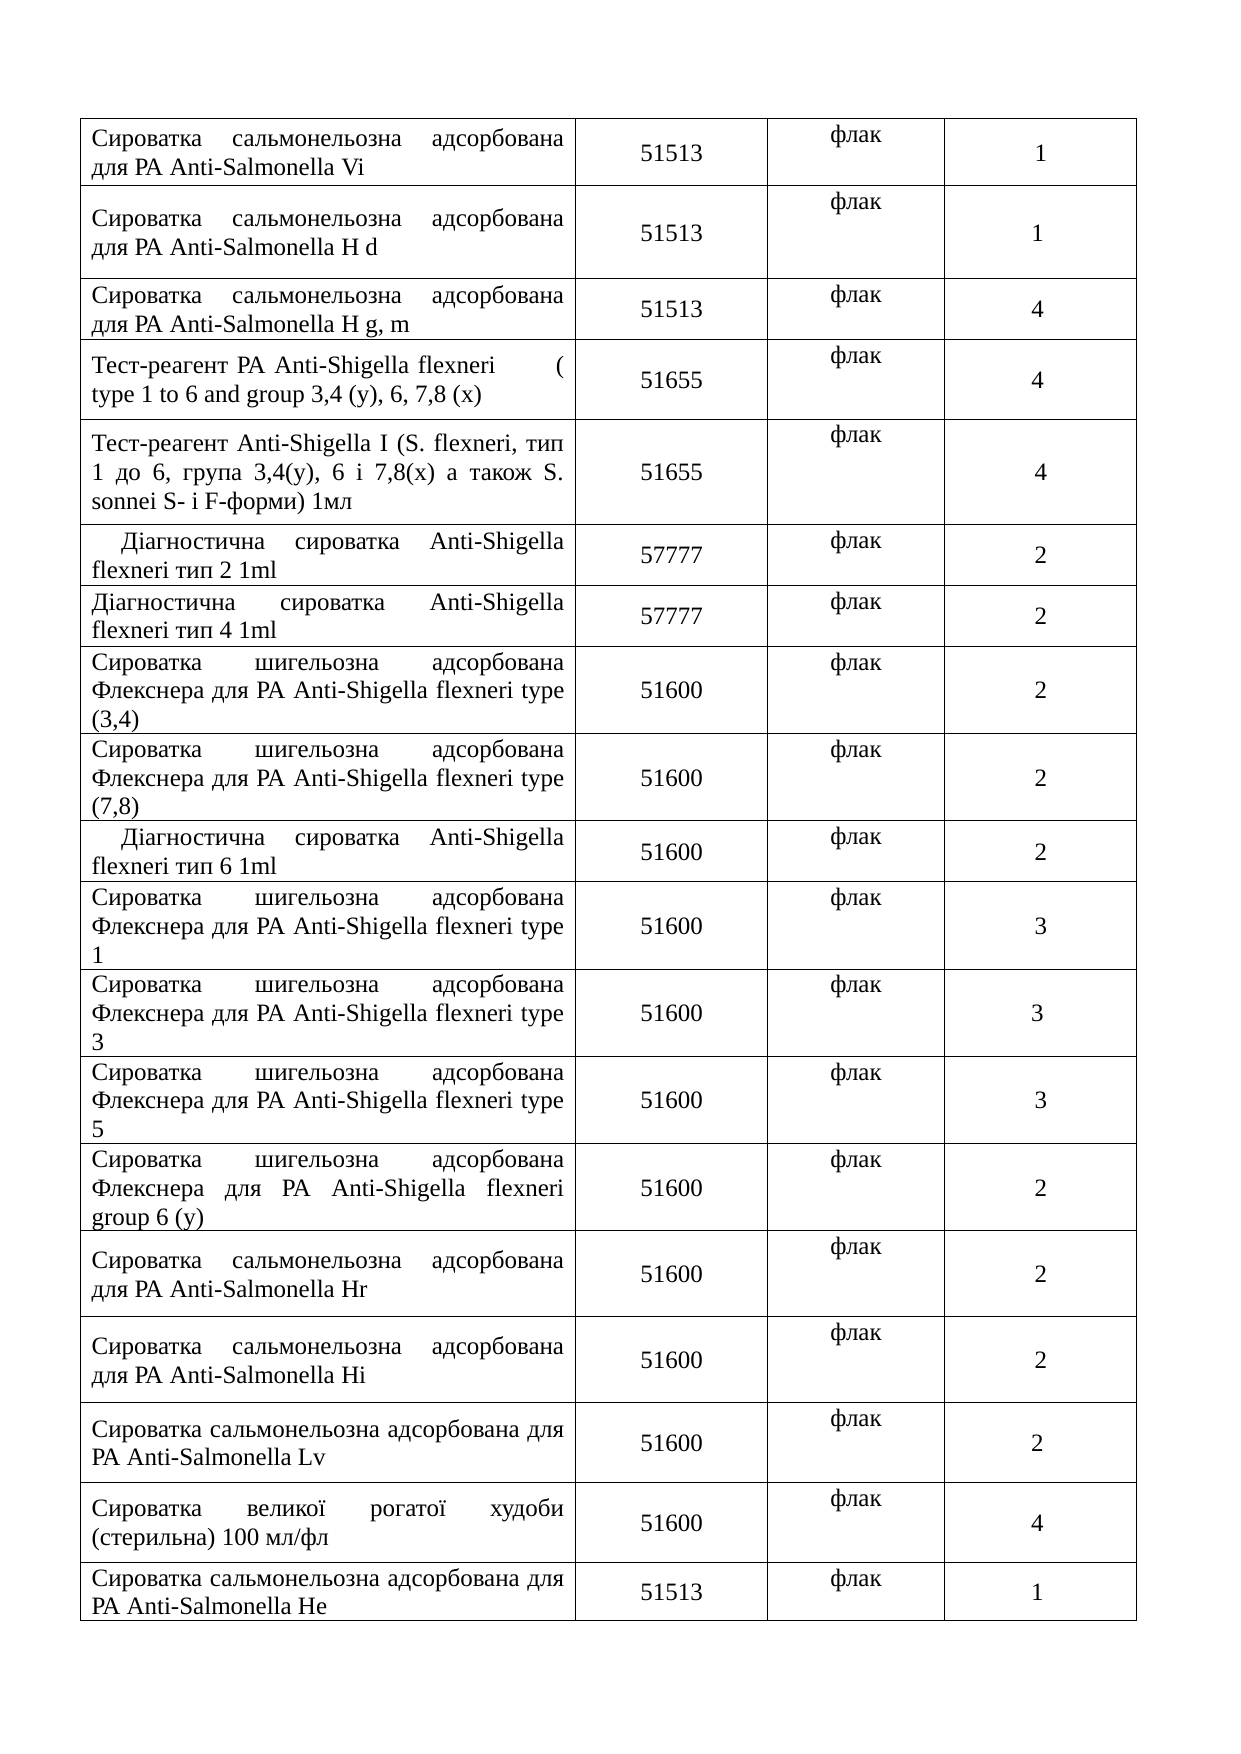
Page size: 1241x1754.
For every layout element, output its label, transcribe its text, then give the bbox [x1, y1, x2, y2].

table_cell 51655 [576, 420, 767, 524]
table_cell 4 [945, 279, 1136, 339]
table_cell 2 [945, 1144, 1136, 1230]
table_cell 1 [945, 119, 1136, 185]
table_cell 1 [945, 186, 1136, 278]
table_cell 57777 [576, 586, 767, 646]
table_cell Діагностична сироватка Anti-Shigella flexneri тип 6 1ml [81, 821, 575, 881]
table_cell Сироватка шигельозна адсорбована Флекснера для РА Anti-Shigella flexneri type (7,8) [81, 734, 575, 820]
table_cell Сироватка шигельозна адсорбована Флекснера для РА Anti-Shigella flexneri type 5 [81, 1057, 575, 1143]
table_cell Сироватка сальмонельозна адсорбована для РА Anti-Salmonella Hr [81, 1231, 575, 1316]
table_cell 51513 [576, 1563, 767, 1620]
table_cell флак [768, 647, 944, 733]
table_cell флак [768, 1231, 944, 1316]
table_cell 51600 [576, 1231, 767, 1316]
table_cell Тест-реагент РА Anti-Shigella flexneri ( type 1 to 6 and group 3,4 (y), 6, 7,8 (x) [81, 340, 575, 418]
table_cell флак [768, 1563, 944, 1620]
table_cell флак [768, 1403, 944, 1482]
table_cell флак [768, 586, 944, 646]
table_cell 51600 [576, 1057, 767, 1143]
table_cell флак [768, 1483, 944, 1562]
table_cell флак [768, 1317, 944, 1402]
table_cell 2 [945, 1403, 1136, 1482]
table_cell Сироватка шигельозна адсорбована Флекснера для РА Anti-Shigella flexneri type 3 [81, 970, 575, 1056]
table_cell 3 [945, 1057, 1136, 1143]
table_cell 3 [945, 882, 1136, 968]
table_cell Сироватка шигельозна адсорбована Флекснера для РА Anti-Shigella flexneri group 6 (y) [81, 1144, 575, 1230]
table_cell флак [768, 420, 944, 524]
table_cell 51600 [576, 970, 767, 1056]
table_cell 2 [945, 821, 1136, 881]
table_cell Сироватка сальмонельозна адсорбована для РА Anti-Salmonella H g, m [81, 279, 575, 339]
table_cell Сироватка сальмонельозна адсорбована для РА Anti-Salmonella H d [81, 186, 575, 278]
table_cell 2 [945, 1231, 1136, 1316]
table_cell 4 [945, 340, 1136, 418]
table_cell флак [768, 882, 944, 968]
table_cell 51600 [576, 882, 767, 968]
table_cell флак [768, 525, 944, 585]
table_cell 51600 [576, 734, 767, 820]
table_cell Сироватка великої рогатої худоби (стерильна) 100 мл/фл [81, 1483, 575, 1562]
table_cell 2 [945, 586, 1136, 646]
table_cell флак [768, 821, 944, 881]
table_cell Сироватка сальмонельозна адсорбована для РА Anti-Salmonella Vi [81, 119, 575, 185]
table_cell 1 [945, 1563, 1136, 1620]
table_cell 51513 [576, 119, 767, 185]
table_cell Сироватка сальмонельозна адсорбована для РА Anti-Salmonella Hi [81, 1317, 575, 1402]
table_cell 2 [945, 525, 1136, 585]
table_cell Тест-реагент Anti-Shigella I (S. flexneri, тип 1 до 6, група 3,4(y), 6 і 7,8(x) а також S. sonnei S- і F-форми) 1мл [81, 420, 575, 524]
table_cell флак [768, 1144, 944, 1230]
table_cell Діагностична сироватка Anti-Shigella flexneri тип 4 1ml [81, 586, 575, 646]
table_cell 51513 [576, 279, 767, 339]
table_cell 51600 [576, 821, 767, 881]
table_cell Сироватка шигельозна адсорбована Флекснера для РА Anti-Shigella flexneri type (3,4) [81, 647, 575, 733]
table_cell 51655 [576, 340, 767, 418]
table_cell Сироватка сальмонельозна адсорбована для РА Anti-Salmonella He [81, 1563, 575, 1620]
table_cell Сироватка шигельозна адсорбована Флекснера для РА Anti-Shigella flexneri type 1 [81, 882, 575, 968]
table_cell Сироватка сальмонельозна адсорбована для РА Anti-Salmonella Lv [81, 1403, 575, 1482]
table_cell флак [768, 119, 944, 185]
table_cell 57777 [576, 525, 767, 585]
table_cell флак [768, 186, 944, 278]
table_cell 51600 [576, 1403, 767, 1482]
table_cell 2 [945, 734, 1136, 820]
table_cell 4 [945, 420, 1136, 524]
table_cell 51600 [576, 1483, 767, 1562]
table_cell 51513 [576, 186, 767, 278]
table_cell 3 [945, 970, 1136, 1056]
table_cell 2 [945, 1317, 1136, 1402]
table_cell флак [768, 340, 944, 418]
table_cell 51600 [576, 1317, 767, 1402]
table_cell флак [768, 279, 944, 339]
table_cell флак [768, 970, 944, 1056]
table_cell Діагностична сироватка Anti-Shigella flexneri тип 2 1ml [81, 525, 575, 585]
table_cell флак [768, 1057, 944, 1143]
table_cell 51600 [576, 647, 767, 733]
table_cell 2 [945, 647, 1136, 733]
table_cell флак [768, 734, 944, 820]
table_cell 51600 [576, 1144, 767, 1230]
table_cell 4 [945, 1483, 1136, 1562]
